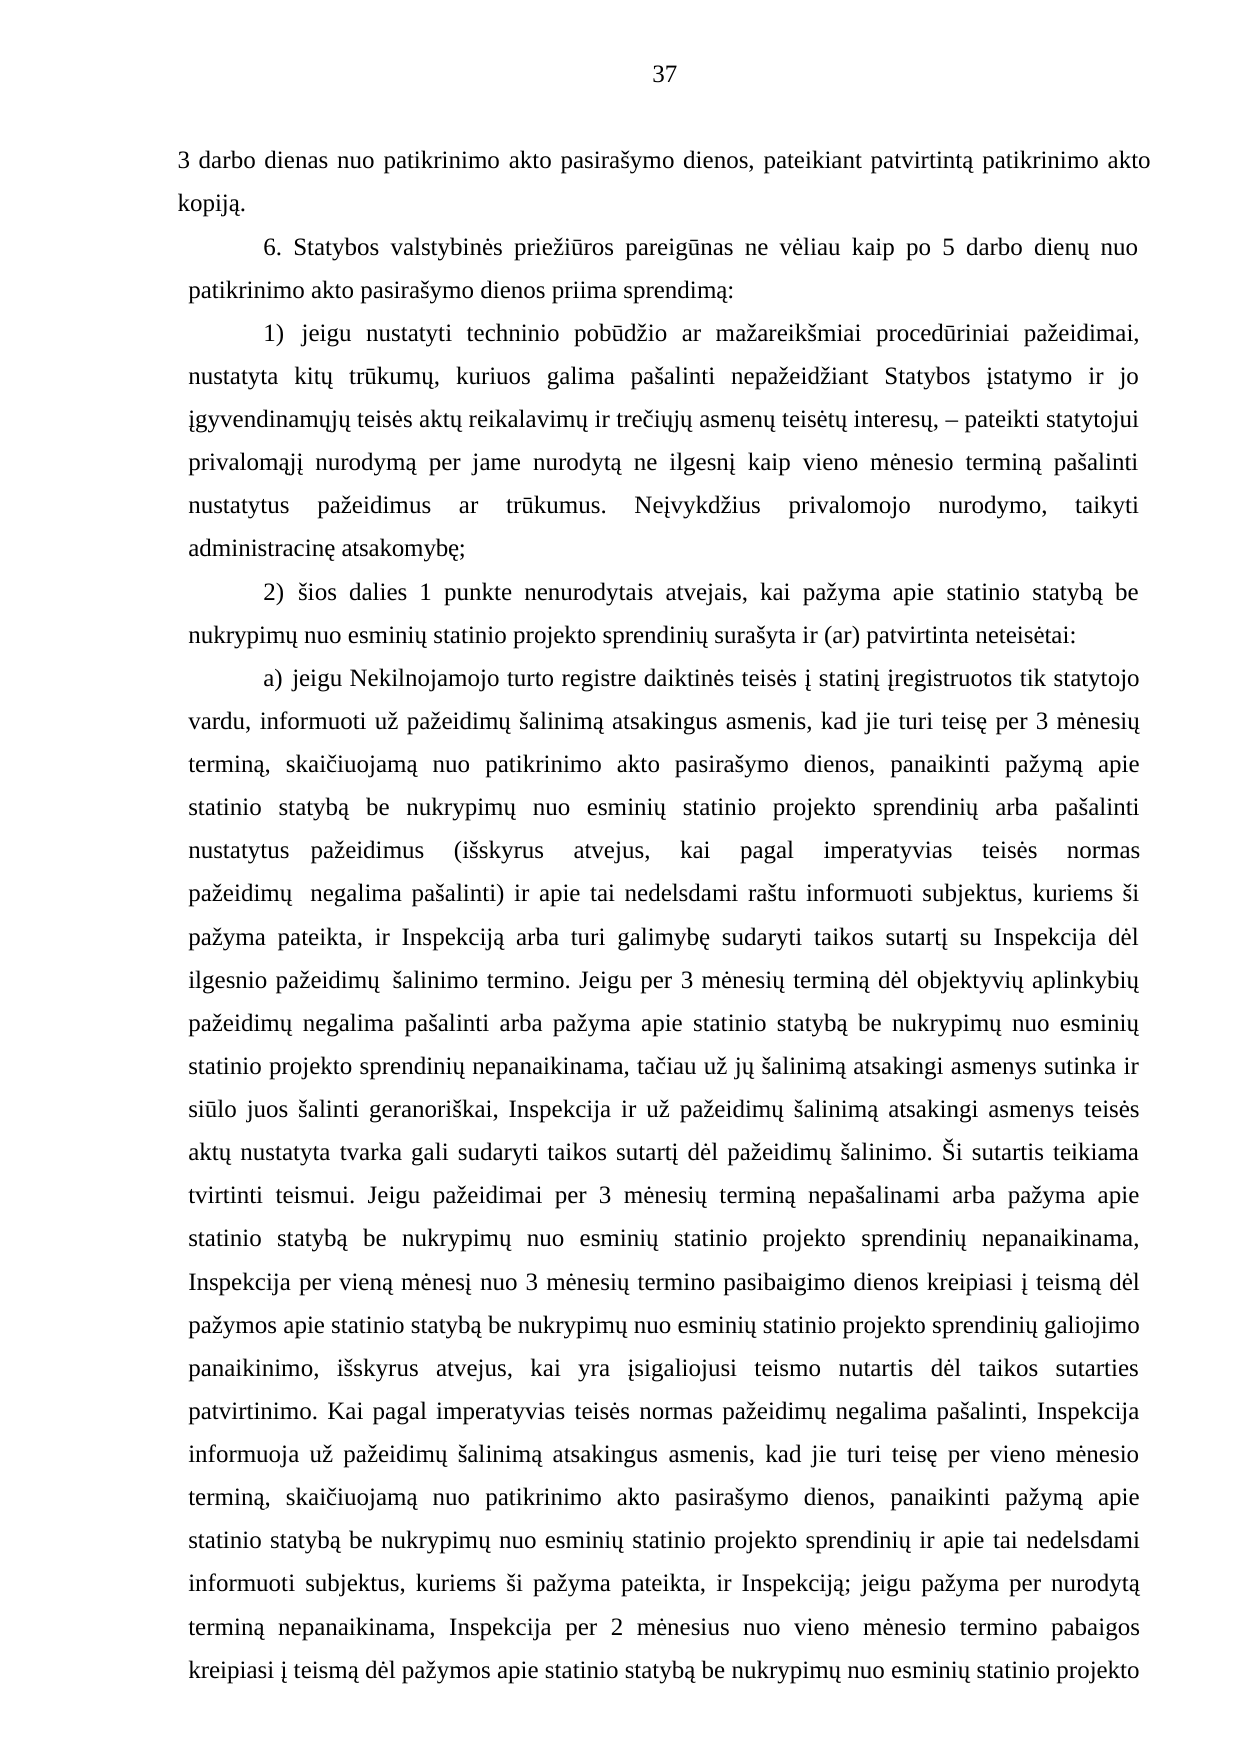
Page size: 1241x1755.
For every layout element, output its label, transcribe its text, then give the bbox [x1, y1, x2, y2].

text a) jeigu Nekilnojamojo turto registre daiktinės teisės į statinį įregistruotos tik statytojo vardu, informuoti už pažeidimų šalinimą atsakingus asmenis, kad jie turi teisę per 3 mėnesių terminą, skaičiuojamą nuo patikrinimo akto pasirašymo dienos, panaikinti pažymą apie statinio statybą be nukrypimų nuo esminių statinio projekto sprendinių arba pašalinti nustatytus pažeidimus (išskyrus atvejus, kai pagal imperatyvias teisės normas pažeidimų negalima pašalinti) ir apie tai nedelsdami raštu informuoti subjektus, kuriems ši pažyma pateikta, ir Inspekciją arba turi galimybę sudaryti taikos sutartį su Inspekcija dėl ilgesnio pažeidimų šalinimo termino. Jeigu per 3 mėnesių terminą dėl objektyvių aplinkybių pažeidimų negalima pašalinti arba pažyma apie statinio statybą be nukrypimų nuo esminių statinio projekto sprendinių nepanaikinama, tačiau už jų šalinimą atsakingi asmenys sutinka ir siūlo juos šalinti geranoriškai, Inspekcija ir už pažeidimų šalinimą atsakingi asmenys teisės aktų nustatyta tvarka gali sudaryti taikos sutartį dėl pažeidimų šalinimo. Ši sutartis teikiama tvirtinti teismui. Jeigu pažeidimai per 3 mėnesių terminą nepašalinami arba pažyma apie statinio statybą be nukrypimų nuo esminių statinio projekto sprendinių nepanaikinama, Inspekcija per vieną mėnesį nuo 3 mėnesių termino pasibaigimo dienos kreipiasi į teismą dėl pažymos apie statinio statybą be nukrypimų nuo esminių statinio projekto sprendinių galiojimo panaikinimo, išskyrus atvejus, kai yra įsigaliojusi teismo nutartis dėl taikos sutarties patvirtinimo. Kai pagal imperatyvias teisės normas pažeidimų negalima pašalinti, Inspekcija informuoja už pažeidimų šalinimą atsakingus asmenis, kad jie turi teisę per vieno mėnesio terminą, skaičiuojamą nuo patikrinimo akto pasirašymo dienos, panaikinti pažymą apie statinio statybą be nukrypimų nuo esminių statinio projekto sprendinių ir apie tai nedelsdami informuoti subjektus, kuriems ši pažyma pateikta, ir Inspekciją; jeigu pažyma per nurodytą terminą nepanaikinama, Inspekcija per 2 mėnesius nuo vieno mėnesio termino pabaigos kreipiasi į teismą dėl pažymos apie statinio statybą be nukrypimų nuo esminių statinio projekto [188, 663, 1140, 1683]
text 3 darbo dienas nuo patikrinimo akto pasirašymo dienos, pateikiant patvirtintą patikrinimo akto kopiją. [177, 145, 1152, 217]
text 2) šios dalies 1 punkte nenurodytais atvejais, kai pažyma apie statinio statybą be nukrypimų nuo esminių statinio projekto sprendinių surašyta ir (ar) patvirtinta neteisėtai: [188, 577, 1140, 648]
text 6. Statybos valstybinės priežiūros pareigūnas ne vėliau kaip po 5 darbo dienų nuo patikrinimo akto pasirašymo dienos priima sprendimą: [188, 232, 1140, 303]
text 1) jeigu nustatyti techninio pobūdžio ar mažareikšmiai procedūriniai pažeidimai, nustatyta kitų trūkumų, kuriuos galima pašalinti nepažeidžiant Statybos įstatymo ir jo įgyvendinamųjų teisės aktų reikalavimų ir trečiųjų asmenų teisėtų interesų, – pateikti statytojui privalomąjį nurodymą per jame nurodytą ne ilgesnį kaip vieno mėnesio terminą pašalinti nustatytus pažeidimus ar trūkumus. Neįvykdžius privalomojo nurodymo, taikyti administracinę atsakomybę; [188, 318, 1140, 562]
